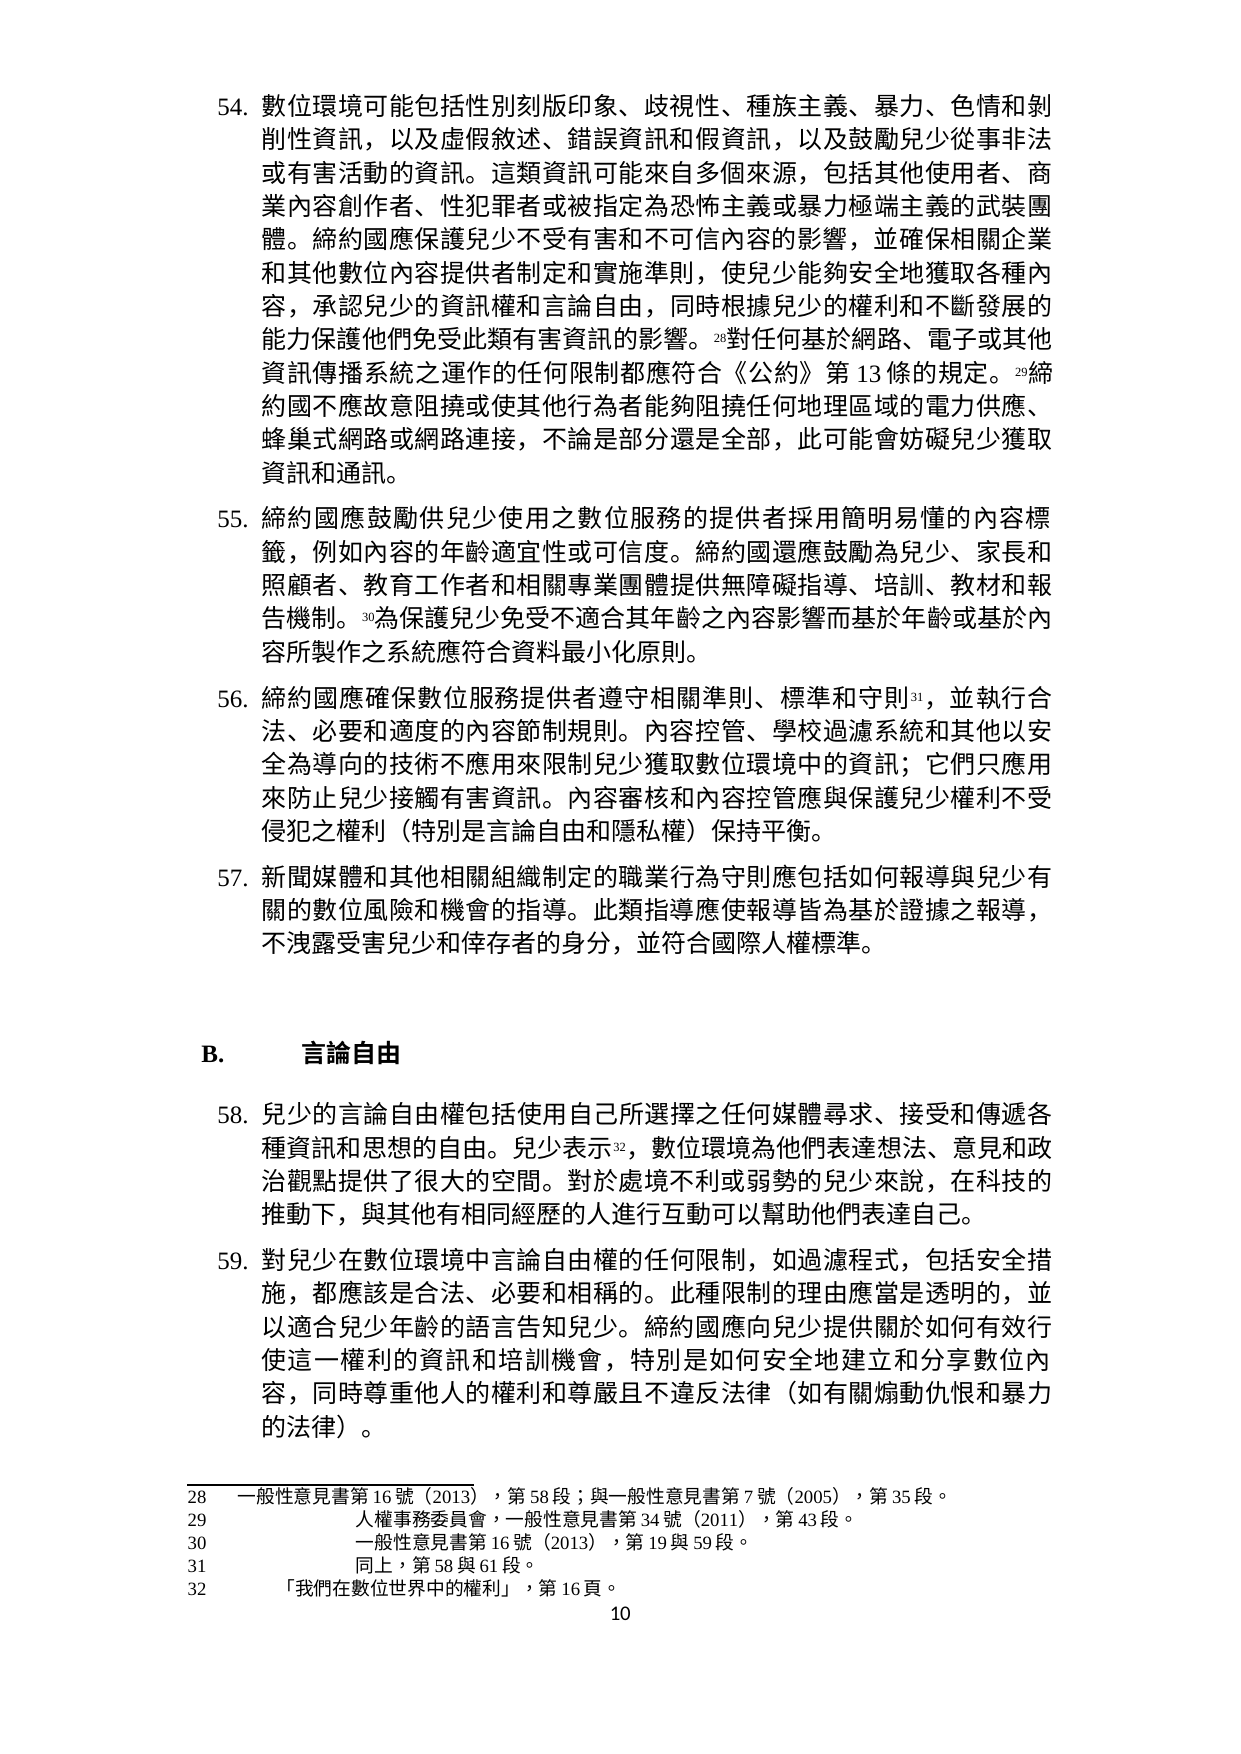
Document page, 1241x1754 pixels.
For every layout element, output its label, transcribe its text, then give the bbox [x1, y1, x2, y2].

text 55. 締約國應鼓勵供兒少使用之數位服務的提供者採用簡明易懂的內容標籤，例如內容的年齡適宜性或可信度。締約國還應鼓勵為兒少、家長和照顧者、教育工作者和相關專業團體提供無障礙指導、培訓、教材和報告機制。為保護兒少免受不適合其年齡之內容影響而基於年齡或基於內容所製作之系統應符合資料最小化原則。 [217, 501, 1053, 668]
text 58. 兒少的言論自由權包括使用自己所選擇之任何媒體尋求、接受和傳遞各種資訊和思想的自由。兒少表示，數位環境為他們表達想法、意見和政治觀點提供了很大的空間。對於處境不利或弱勢的兒少來說，在科技的推動下，與其他有相同經歷的人進行互動可以幫助他們表達自己。 [217, 1097, 1053, 1230]
text 「我們在數位世界中的權利」，第16頁。 [187, 1577, 1053, 1600]
text 56. 締約國應確保數位服務提供者遵守相關準則、標準和守則，並執行合法、必要和適度的內容節制規則。內容控管、學校過濾系統和其他以安全為導向的技術不應用來限制兒少獲取數位環境中的資訊；它們只應用來防止兒少接觸有害資訊。內容審核和內容控管應與保護兒少權利不受侵犯之權利（特別是言論自由和隱私權）保持平衡。 [217, 680, 1053, 847]
text 一般性意見書第16號（2013），第19與59段。 [187, 1531, 934, 1554]
text 59. 對兒少在數位環境中言論自由權的任何限制，如過濾程式，包括安全措施，都應該是合法、必要和相稱的。此種限制的理由應當是透明的，並以適合兒少年齡的語言告知兒少。締約國應向兒少提供關於如何有效行使這一權利的資訊和培訓機會，特別是如何安全地建立和分享數位內容，同時尊重他人的權利和尊嚴且不違反法律（如有關煽動仇恨和暴力的法律）。 [217, 1243, 1053, 1443]
text 一般性意見書第16號（2013），第58段；與一般性意見書第7號（2005），第35段。 [187, 1485, 1044, 1508]
text 人權事務委員會，一般性意見書第34號（2011），第43段。 [187, 1508, 934, 1531]
text 同上，第58與61段。 [187, 1554, 934, 1577]
list 言論自由 [201, 1009, 1053, 1072]
text 57. 新聞媒體和其他相關組織制定的職業行為守則應包括如何報導與兒少有關的數位風險和機會的指導。此類指導應使報導皆為基於證據之報導，不洩露受害兒少和倖存者的身分，並符合國際人權標準。 [217, 859, 1053, 959]
text 54. 數位環境可能包括性別刻版印象、歧視性、種族主義、暴力、色情和剝削性資訊，以及虛假敘述、錯誤資訊和假資訊，以及鼓勵兒少從事非法或有害活動的資訊。這類資訊可能來自多個來源，包括其他使用者、商業內容創作者、性犯罪者或被指定為恐怖主義或暴力極端主義的武裝團體。締約國應保護兒少不受有害和不可信內容的影響，並確保相關企業和其他數位內容提供者制定和實施準則，使兒少能夠安全地獲取各種內容，承認兒少的資訊權和言論自由，同時根據兒少的權利和不斷發展的能力保護他們免受此類有害資訊的影響。對任何基於網路、電子或其他資訊傳播系統之運作的任何限制都應符合《公約》第13條的規定。締約國不應故意阻撓或使其他行為者能夠阻撓任何地理區域的電力供應、蜂巢式網路或網路連接，不論是部分還是全部，此可能會妨礙兒少獲取資訊和通訊。 [217, 89, 1053, 489]
